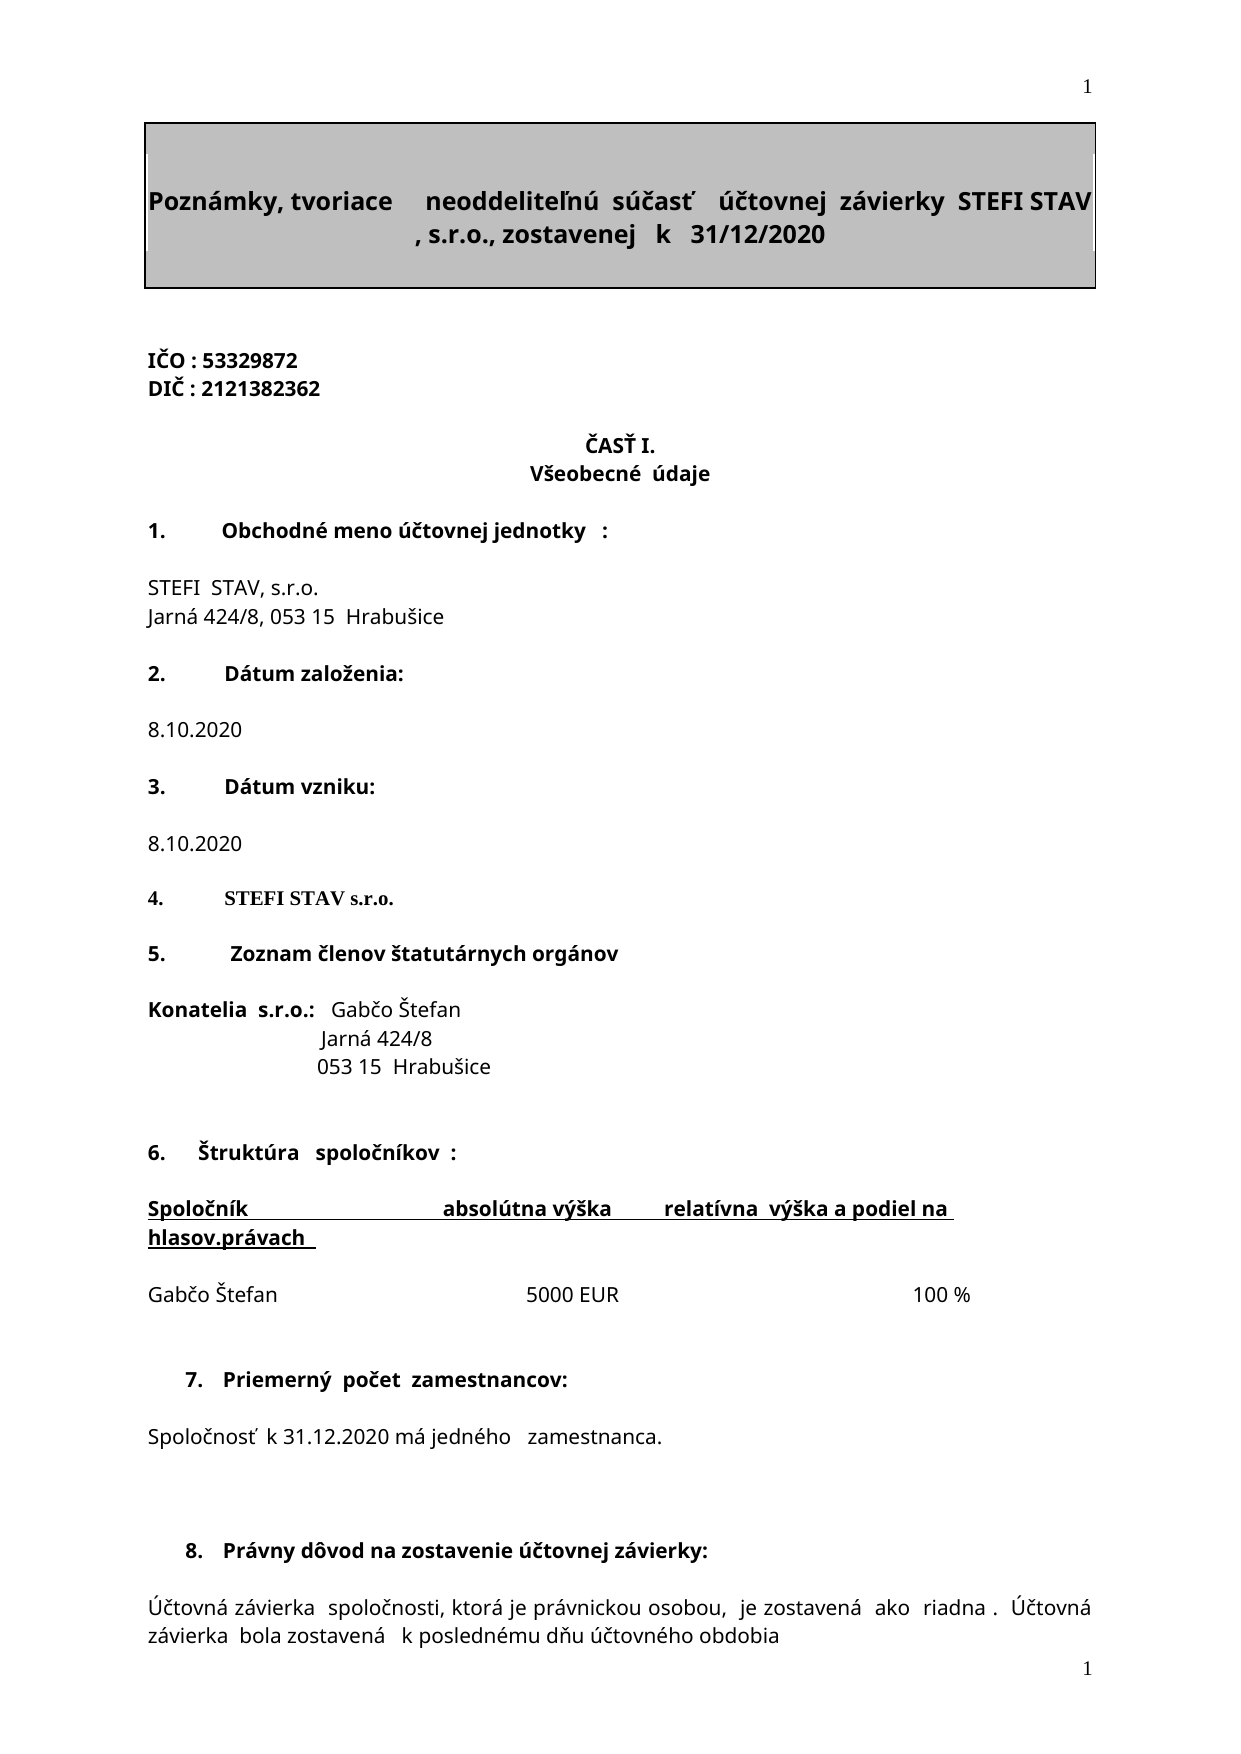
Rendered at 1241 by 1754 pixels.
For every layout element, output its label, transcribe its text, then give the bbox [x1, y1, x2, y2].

list Právny dôvod na zostavenie účtovnej závierky: [185, 1536, 1093, 1564]
text 6. Štruktúra spoločníkov : [148, 1138, 1093, 1166]
text Jarná 424/8 [148, 1024, 1093, 1052]
list Dátum založenia: [148, 659, 1093, 687]
text 5. Zoznam členov štatutárnych orgánov [148, 939, 1093, 967]
text 1. Obchodné meno účtovnej jednotky : [148, 516, 1093, 545]
text 8.10.2020 [148, 716, 1093, 744]
text STEFI STAV, s.r.o. [148, 573, 1093, 602]
text Gabčo Štefan 5000 EUR 100 % [148, 1280, 1093, 1308]
subtitle Spoločník absolútna výška relatívna výška a podiel na hlasov.právach [148, 1194, 1093, 1251]
list Priemerný počet zamestnancov: [185, 1365, 1093, 1394]
text 8.10.2020 [148, 829, 1093, 858]
text Všeobecné údaje [148, 459, 1093, 488]
text Jarná 424/8, 053 15 Hrabušice [148, 602, 1093, 630]
text ČASŤ I. [148, 431, 1093, 459]
list Dátum vzniku: [148, 772, 1093, 801]
text Spoločnosť k 31.12.2020 má jedného zamestnanca. [148, 1422, 1093, 1451]
text DIČ : 2121382362 [148, 374, 1093, 403]
text Konatelia s.r.o.: Gabčo Štefan [148, 996, 1093, 1024]
text Účtovná závierka spoločnosti, ktorá je právnickou osobou, je zostavená ako riadna . Účtovná závierka bola zostavená k poslednému dňu účtovného obdobia [148, 1593, 1093, 1649]
text IČO : 53329872 [148, 346, 1093, 374]
text 053 15 Hrabušice [295, 1052, 1093, 1081]
text Poznámky, tvoriace neoddeliteľnú súčasť účtovnej závierky STEFI STAV , s.r.o., zostavenej k 31/12/2020 [148, 183, 1093, 248]
list STEFI STAV s.r.o. [148, 886, 1093, 910]
